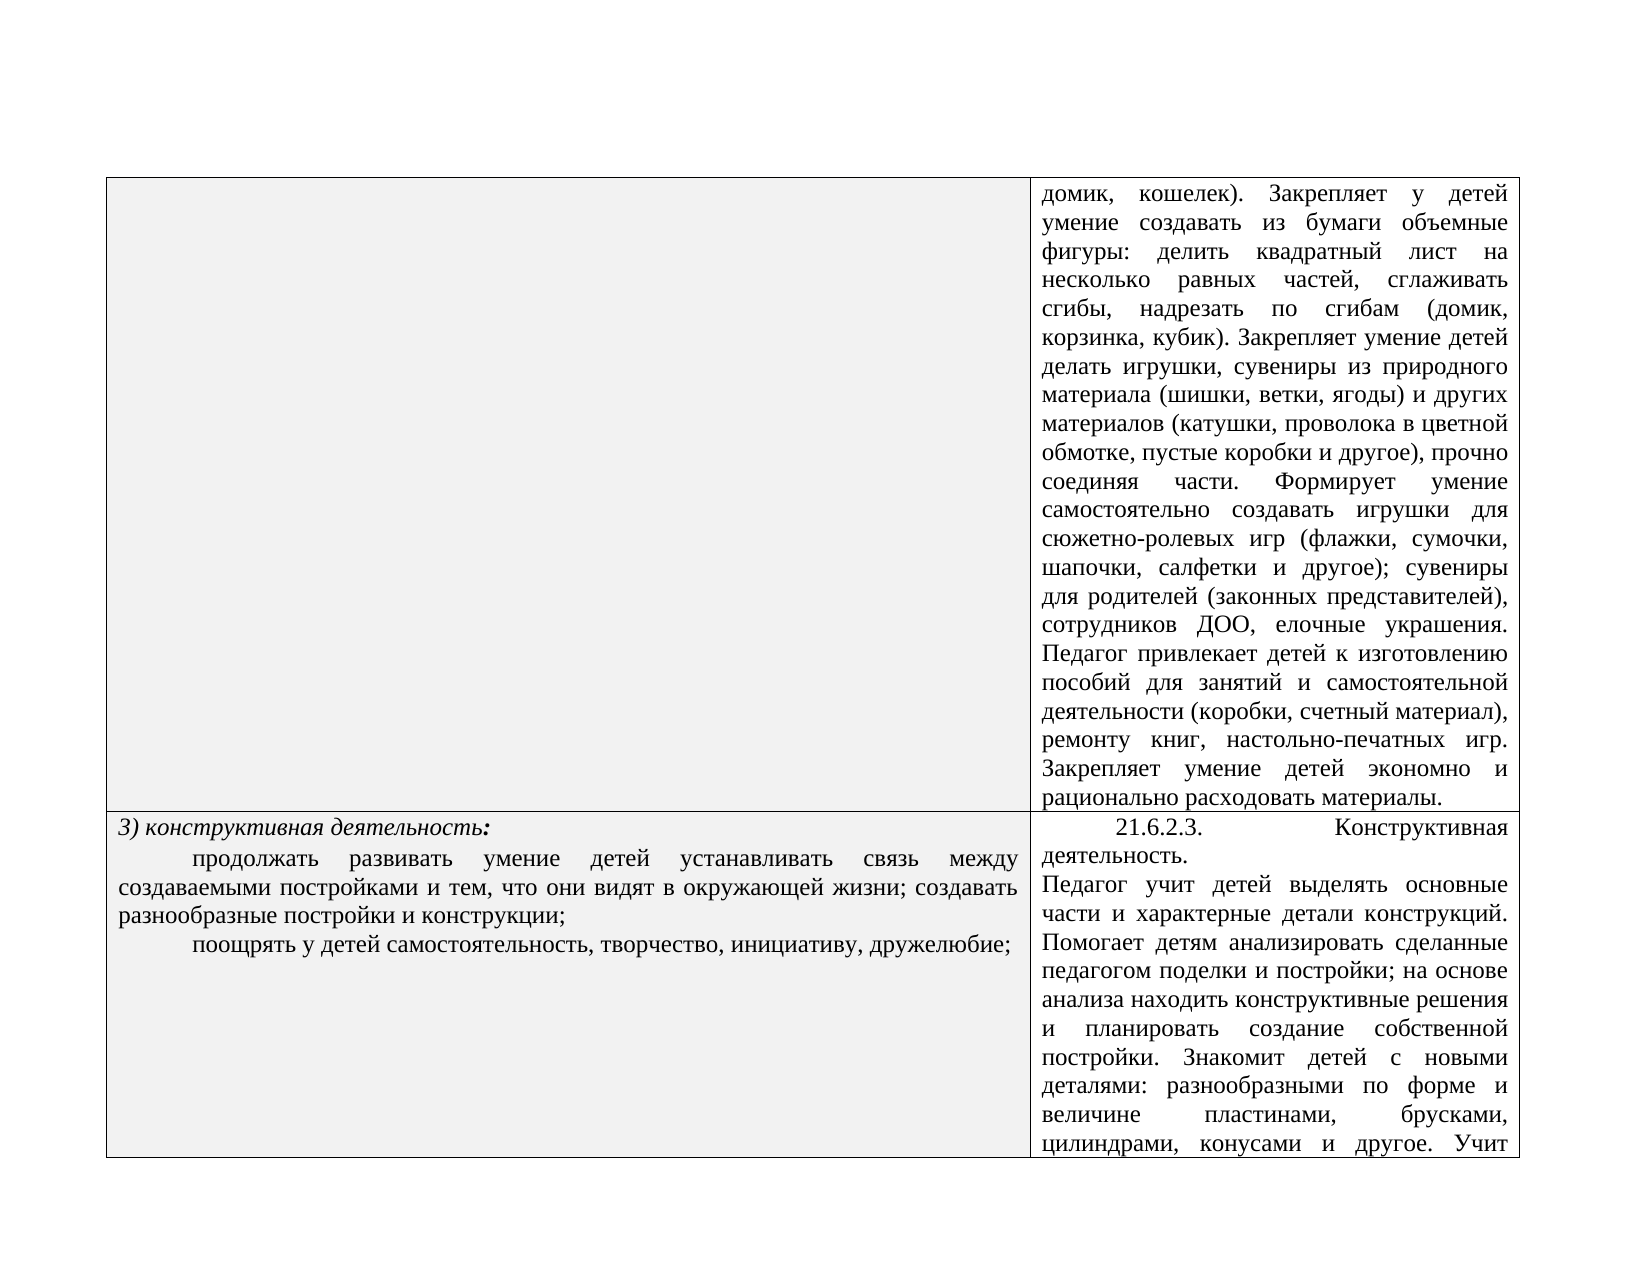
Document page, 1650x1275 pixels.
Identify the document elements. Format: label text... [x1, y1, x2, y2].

table_cell [107, 178, 1030, 811]
table_cell домик, кошелек). Закрепляет у детей умение создавать из бумаги объемные фигуры: делить квадратный лист на несколько равных частей, сглаживать сгибы, надрезать по сгибам (домик, корзинка, кубик). Закрепляет умение детей делать игрушки, сувениры из природного материала (шишки, ветки, ягоды) и других материалов (катушки, проволока в цветной обмотке, пустые коробки и другое), прочно соединяя части. Формирует умение самостоятельно создавать игрушки для сюжетно-ролевых игр (флажки, сумочки, шапочки, салфетки и другое); сувениры для родителей (законных представителей), сотрудников ДОО, елочные украшения. Педагог привлекает детей к изготовлению пособий для занятий и самостоятельной деятельности (коробки, счетный материал), ремонту книг, настольно-печатных игр. Закрепляет умение детей экономно и рационально расходовать материалы. [1031, 178, 1519, 811]
table_cell 21.6.2.3. Конструктивная деятельность. Педагог учит детей выделять основные части и характерные детали конструкций. Помогает детям анализировать сделанные педагогом поделки и постройки; на основе анализа находить конструктивные решения и планировать создание собственной постройки. Знакомит детей с новыми деталями: разнообразными по форме и величине пластинами, брусками, цилиндрами, конусами и другое. Учит [1031, 812, 1519, 1157]
table_cell 3) конструктивная деятельность: продолжать развивать умение детей устанавливать связь между создаваемыми постройками и тем, что они видят в окружающей жизни; создавать разнообразные постройки и конструкции; поощрять у детей самостоятельность, творчество, инициативу, дружелюбие; [107, 812, 1030, 1157]
